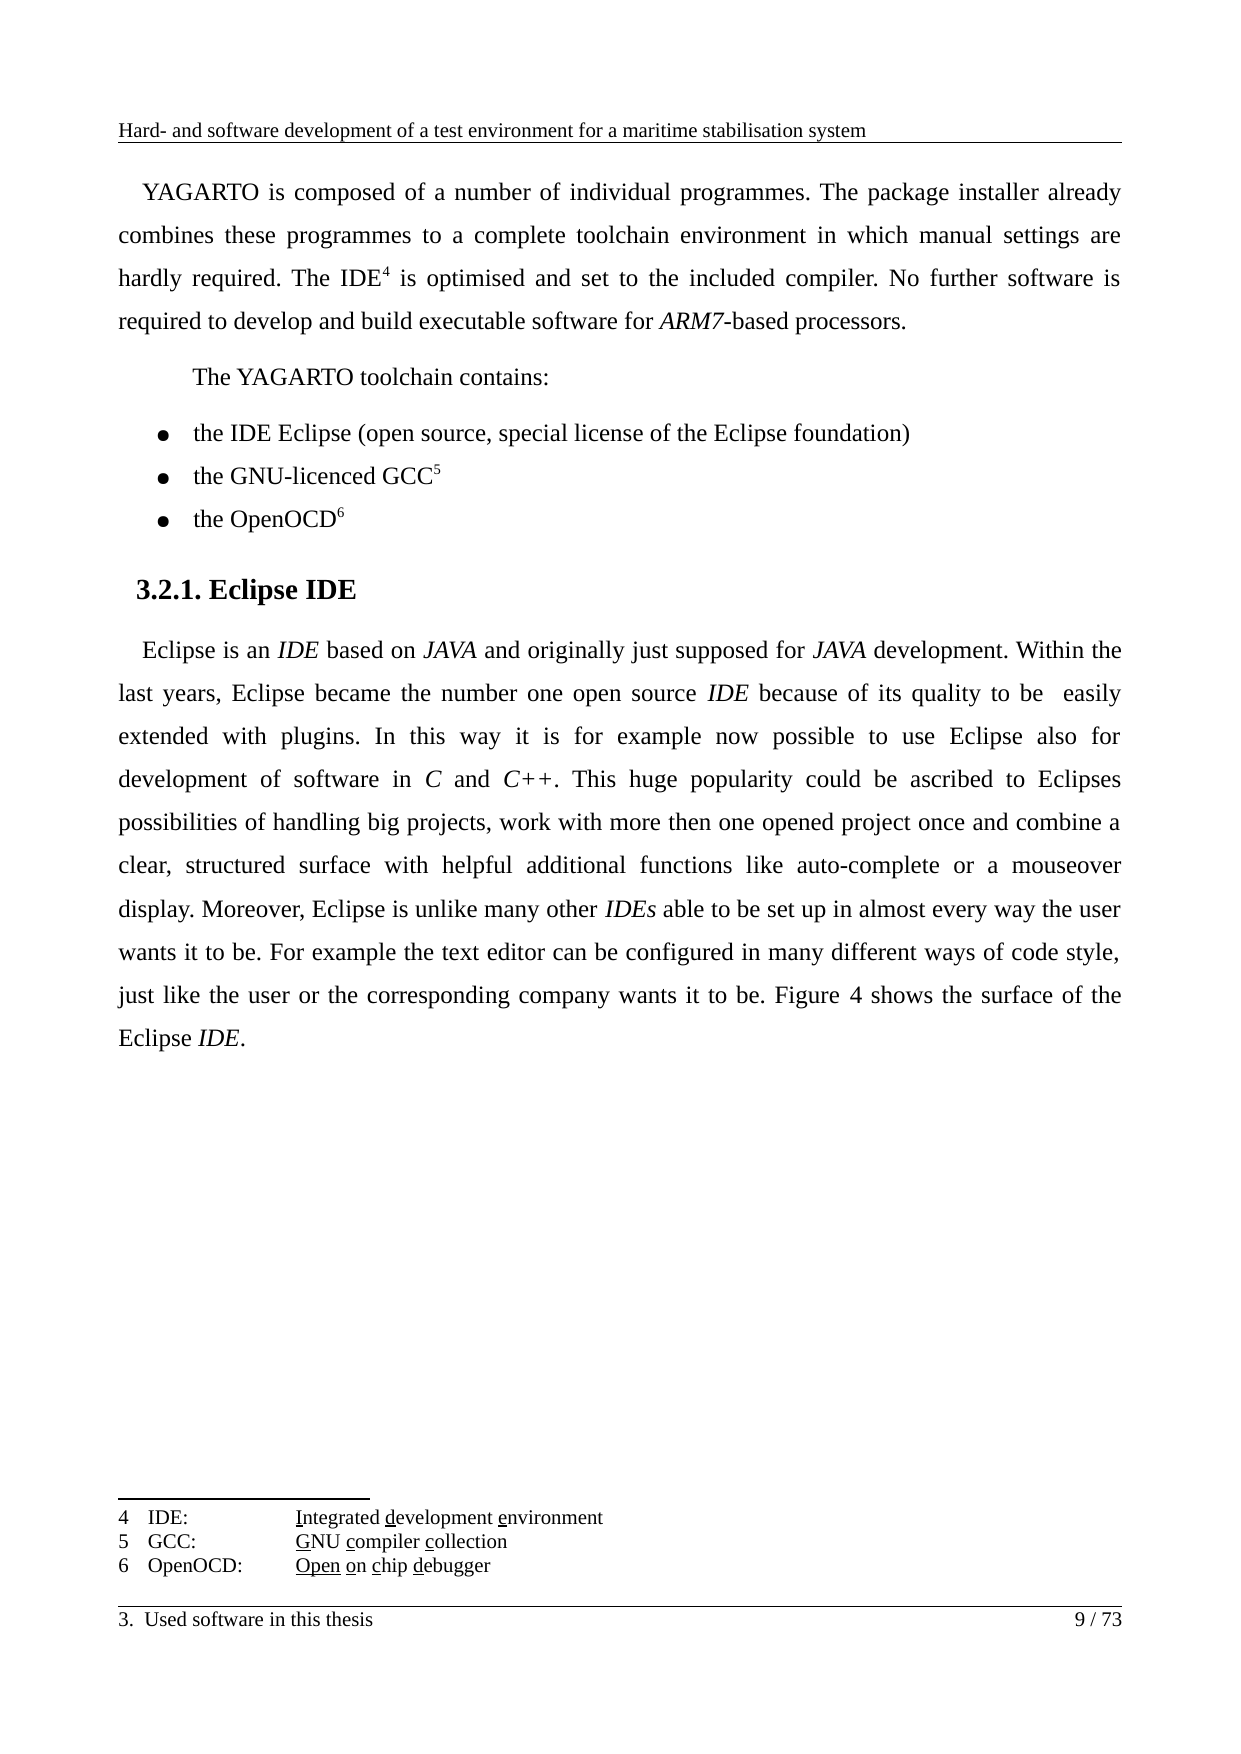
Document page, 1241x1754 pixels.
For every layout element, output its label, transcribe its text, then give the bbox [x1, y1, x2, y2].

list the GNU-licenced GCC [156, 461, 1122, 489]
text Eclipse is an IDE based on JAVA and originally just supposed for JAVA development. Within the last years, Eclipse became the number one open source IDE because of its quality to be easily extended with plugins. In this way it is for example now possible to use Eclipse also for development of software in C and C++. This huge popularity could be ascribed to Eclipses possibilities of handling big projects, work with more then one opened project once and combine a clear, structured surface with helpful additional functions like auto-complete or a mouseover display. Moreover, Eclipse is unlike many other IDEs able to be set up in almost every way the user wants it to be. For example the text editor can be configured in many different ways of code style, just like the user or the corresponding company wants it to be. Figure 4 shows the surface of the Eclipse IDE. [118, 635, 1122, 1052]
subtitle Eclipse IDE [118, 572, 1122, 606]
list OpenOCD: Open on chip debugger [118, 1553, 1122, 1577]
text YAGARTO is composed of a number of individual programmes. The package installer already combines these programmes to a complete toolchain environment in which manual settings are hardly required. The IDE is optimised and set to the included compiler. No further software is required to develop and build executable software for ARM7-based processors. [118, 177, 1122, 335]
list GCC: GNU compiler collection [118, 1529, 1122, 1553]
list the OpenOCD [156, 504, 1122, 533]
list the IDE Eclipse (open source, special license of the Eclipse foundation) [156, 418, 1122, 446]
text The YAGARTO toolchain contains: [118, 362, 1122, 391]
text IDE: Integrated development environment [118, 1505, 1122, 1529]
